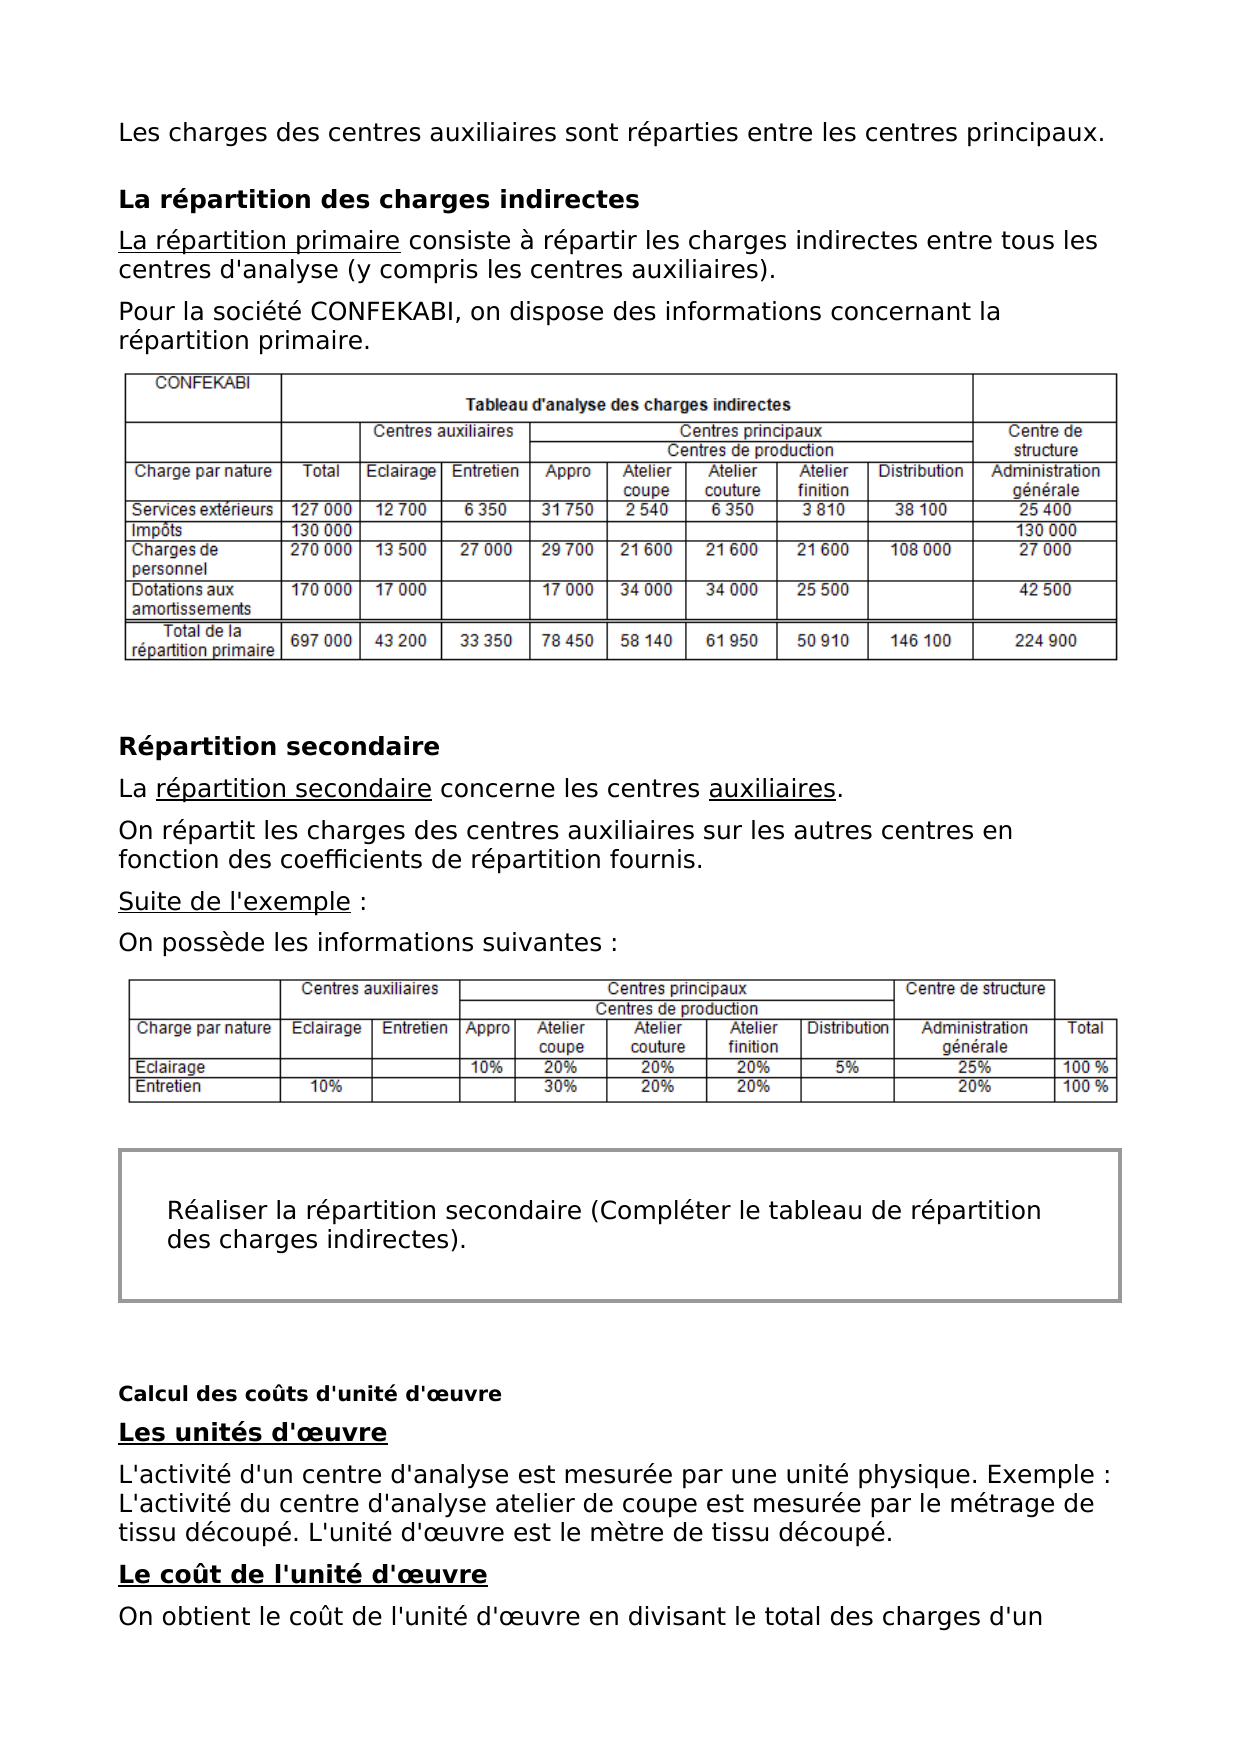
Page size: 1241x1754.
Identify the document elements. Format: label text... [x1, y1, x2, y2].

text Suite de l'exemple : [118, 887, 1122, 916]
text L'activité d'un centre d'analyse est mesurée par une unité physique. Exemple : L'activité du centre d'analyse atelier de coupe est mesurée par le métrage de tissu découpé. L'unité d'œuvre est le mètre de tissu découpé. [118, 1460, 1122, 1547]
text La répartition secondaire concerne les centres auxiliaires. [118, 774, 1122, 803]
picture [118, 368, 1123, 666]
subtitle Calcul des coûts d'unité d'œuvre [118, 1382, 1122, 1406]
text La répartition primaire consiste à répartir les charges indirectes entre tous les centres d'analyse (y compris les centres auxiliaires). [118, 226, 1122, 285]
subtitle La répartition des charges indirectes [118, 185, 1122, 214]
text Pour la société CONFEKABI, on dispose des informations concernant la répartition primaire. [118, 297, 1122, 356]
picture [118, 970, 1123, 1107]
text Le coût de l'unité d'œuvre [118, 1560, 1122, 1589]
text On possède les informations suivantes : [118, 928, 1122, 958]
text Les charges des centres auxiliaires sont réparties entre les centres principaux. [118, 118, 1122, 147]
text On obtient le coût de l'unité d'œuvre en divisant le total des charges d'un [118, 1602, 1122, 1631]
text Les unités d'œuvre [118, 1418, 1122, 1447]
subtitle Répartition secondaire [118, 733, 1122, 762]
text On répartit les charges des centres auxiliaires sur les autres centres en fonction des coefficients de répartition fournis. [118, 816, 1122, 874]
table_header Réaliser la répartition secondaire (Compléter le tableau de répartition des charges indirectes). [131, 1161, 1109, 1290]
